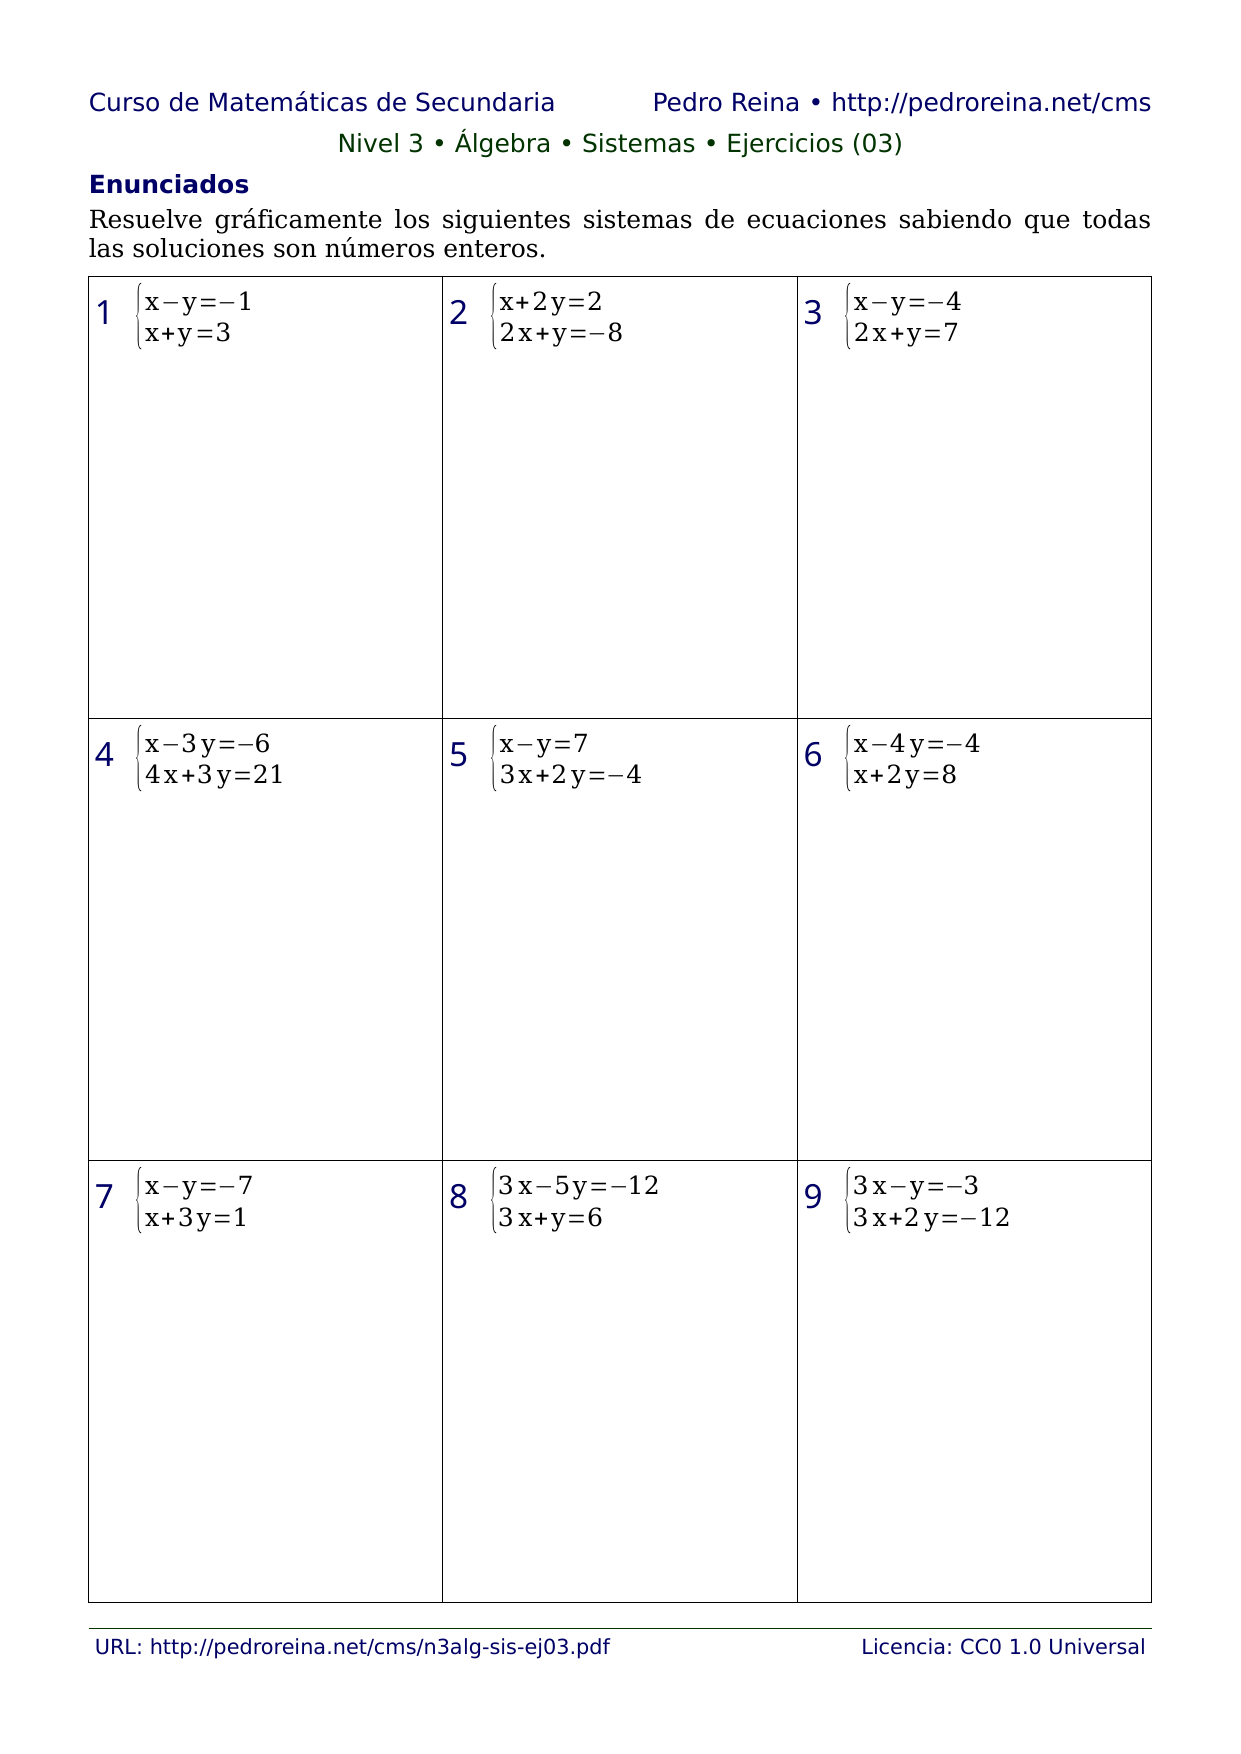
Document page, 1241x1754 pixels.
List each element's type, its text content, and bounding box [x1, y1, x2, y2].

table_header 2 [443, 277, 797, 718]
table_cell 7 [89, 1161, 442, 1602]
text Resuelve gráficamente los siguientes sistemas de ecuaciones sabiendo que todas las soluciones son números enteros. [88, 206, 1152, 264]
text Enunciados [88, 170, 1152, 199]
table_cell 8 [443, 1161, 797, 1602]
table_cell 5 [443, 719, 797, 1160]
table_header 1 [89, 277, 442, 718]
text Nivel 3 • Álgebra • Sistemas • Ejercicios (03) [88, 129, 1152, 159]
table_cell 9 [798, 1161, 1151, 1602]
table_header 3 [798, 277, 1151, 718]
text Curso de Matemáticas de Secundaria Pedro Reina • http://pedroreina.net/cms [88, 88, 1152, 118]
table_cell 4 [89, 719, 442, 1160]
table_cell 6 [798, 719, 1151, 1160]
